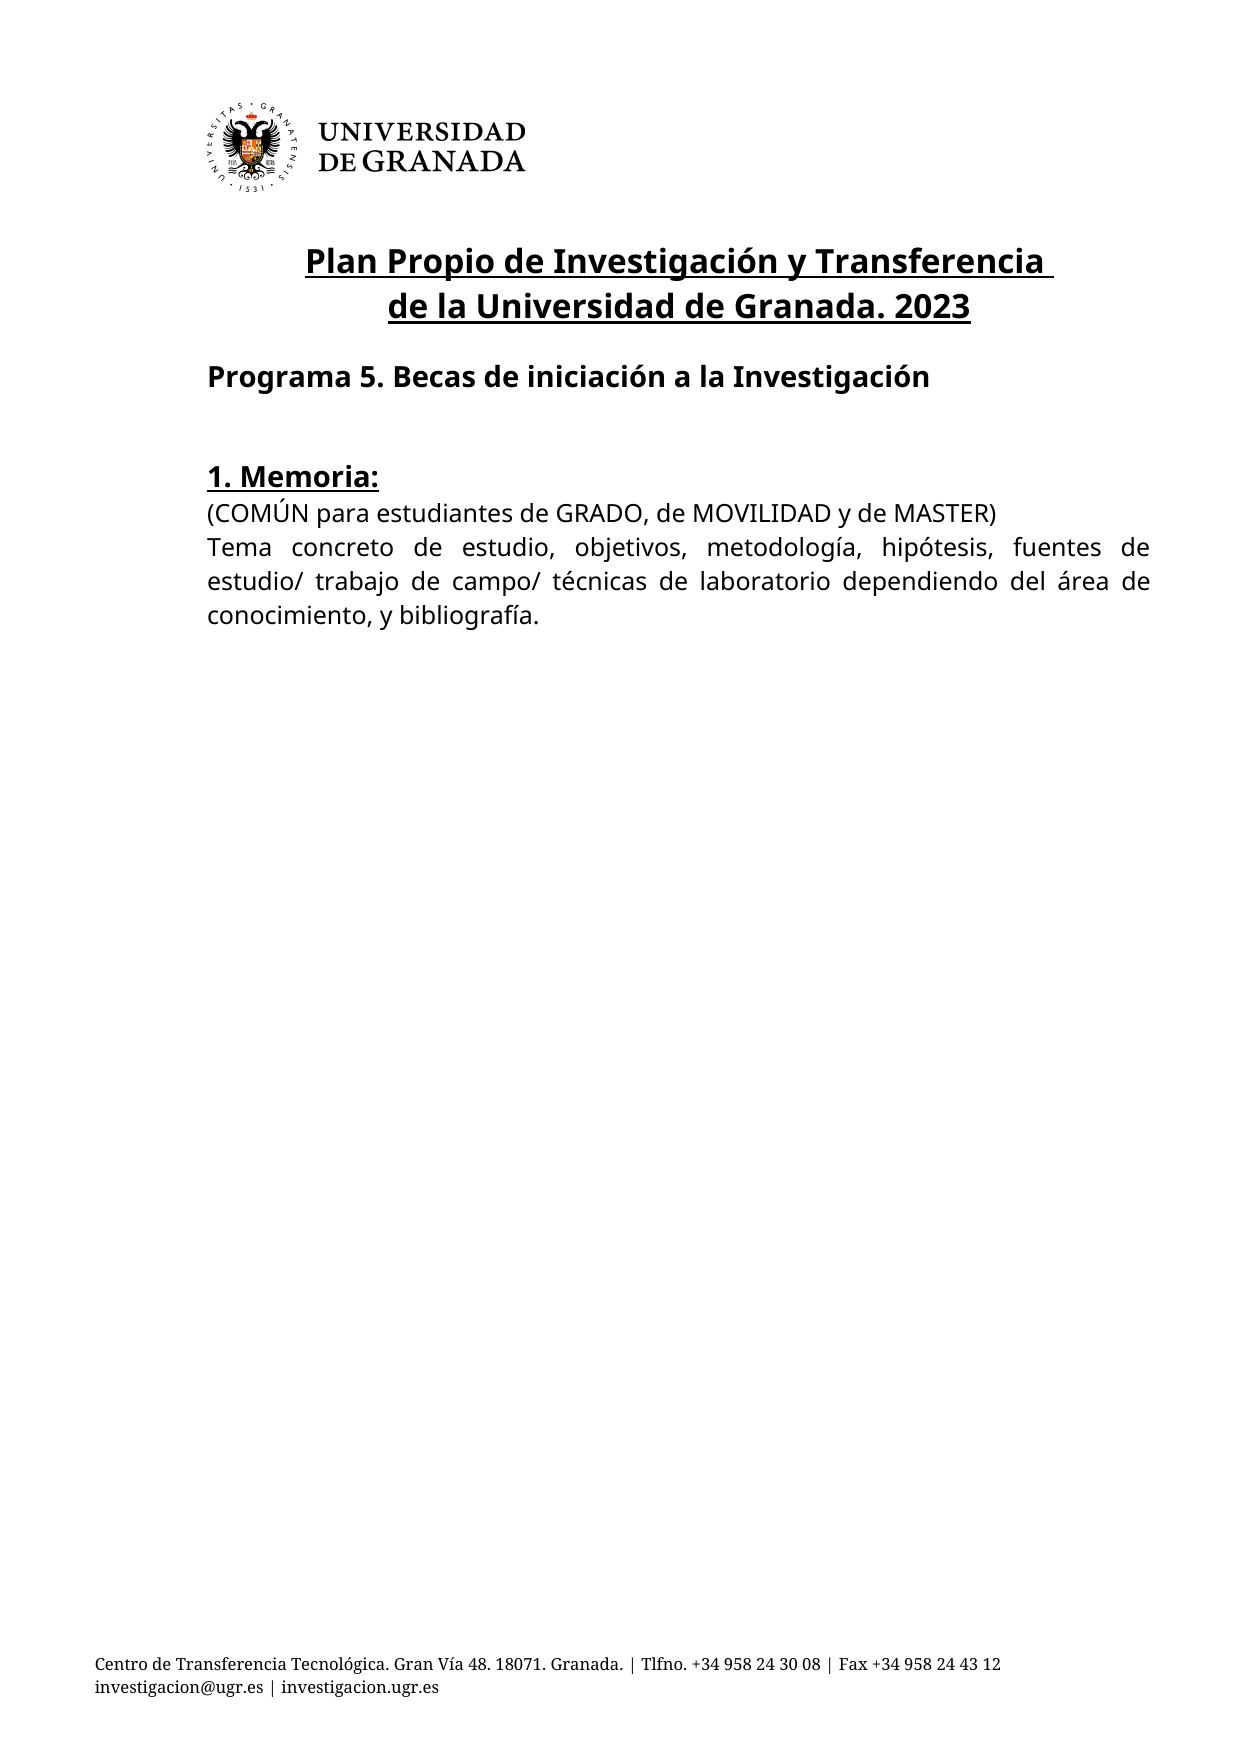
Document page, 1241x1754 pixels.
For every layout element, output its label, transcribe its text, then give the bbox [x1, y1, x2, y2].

text Tema concreto de estudio, objetivos, metodología, hipótesis, fuentes de estudio/ trabajo de campo/ técnicas de laboratorio dependiendo del área de conocimiento, y bibliografía. [207, 530, 1152, 632]
text Plan Propio de Investigación y Transferencia [207, 237, 1152, 283]
text 1. Memoria: [207, 456, 1152, 496]
text (COMÚN para estudiantes de GRADO, de MOVILIDAD y de MASTER) [207, 496, 1152, 530]
text de la Universidad de Granada. 2023 [207, 283, 1152, 328]
text Programa 5. Becas de iniciación a la Investigación [207, 357, 1152, 396]
